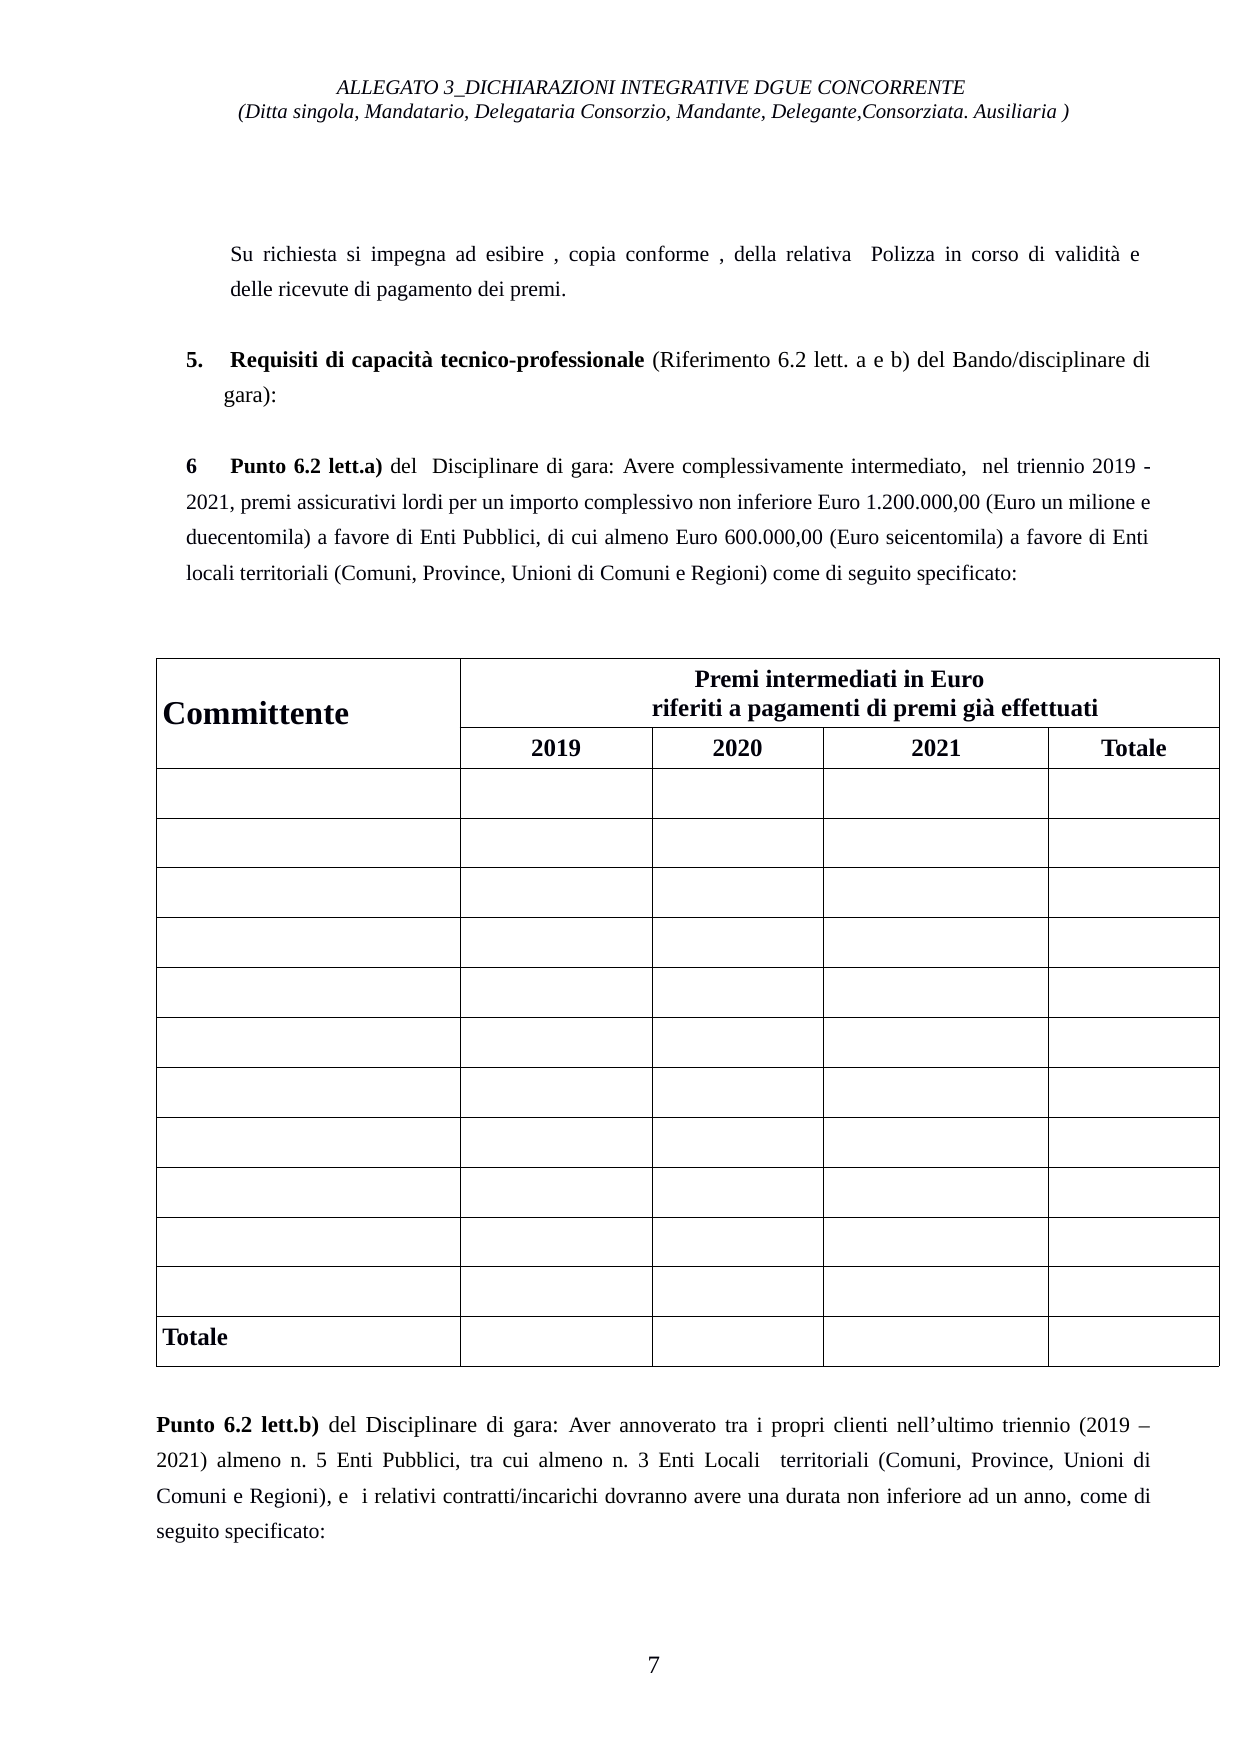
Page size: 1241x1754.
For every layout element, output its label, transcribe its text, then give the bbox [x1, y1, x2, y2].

table_header Committente [157, 659, 460, 767]
table_cell [157, 769, 460, 817]
table_cell [461, 769, 652, 817]
table_cell [653, 1018, 823, 1067]
list 6 Punto 6.2 lett.a) del Disciplinare di gara: Avere complessivamente intermediato, nel triennio 2019 -2021, premi assicurativi lordi per un importo complessivo non inferiore Euro 1.200.000,00 (Euro un milione e duecentomila) a favore di Enti Pubblici, di cui almeno Euro 600.000,00 (Euro seicentomila) a favore di Enti locali territoriali (Comuni, Province, Unioni di Comuni e Regioni) come di seguito specificato: [150, 443, 1151, 585]
table_cell 2021 [824, 728, 1048, 767]
table_cell [653, 1068, 823, 1117]
table_cell Totale [1049, 728, 1219, 767]
table_cell [1049, 1267, 1219, 1316]
table_cell [461, 868, 652, 917]
table_cell [1049, 1218, 1219, 1266]
table_cell [461, 1267, 652, 1316]
table_cell [461, 968, 652, 1017]
table_cell [1049, 918, 1219, 967]
table_cell [824, 1218, 1048, 1266]
table_cell [824, 868, 1048, 917]
table_cell [157, 1218, 460, 1266]
table_cell [1049, 819, 1219, 867]
table_cell [1049, 1317, 1219, 1366]
text Su richiesta si impegna ad esibire , copia conforme , della relativa Polizza in corso di validità e delle ricevute di pagamento dei premi. [156, 231, 1151, 302]
table_cell [824, 819, 1048, 867]
table_cell [157, 868, 460, 917]
table_cell [157, 1118, 460, 1167]
table_cell [824, 1267, 1048, 1316]
table_cell [653, 1118, 823, 1167]
table_cell [461, 1317, 652, 1366]
table_cell [653, 1168, 823, 1217]
table_cell [157, 1168, 460, 1217]
table_cell [157, 968, 460, 1017]
table_cell [824, 1018, 1048, 1067]
table_cell [824, 1068, 1048, 1117]
table_header Premi intermediati in Euro riferiti a pagamenti di premi già effettuati [461, 659, 1219, 727]
table_cell [461, 1168, 652, 1217]
table_cell [157, 918, 460, 967]
table_cell [824, 968, 1048, 1017]
table_cell 2019 [461, 728, 652, 767]
table_cell [653, 819, 823, 867]
table_cell [461, 1068, 652, 1117]
table_cell [653, 1317, 823, 1366]
table_cell 2020 [653, 728, 823, 767]
table_cell [824, 1118, 1048, 1167]
table_cell [653, 1267, 823, 1316]
table_cell Totale [157, 1317, 460, 1366]
table_cell [461, 1118, 652, 1167]
table_cell [824, 1317, 1048, 1366]
table_cell [1049, 1068, 1219, 1117]
table_cell [1049, 1118, 1219, 1167]
table_cell [1049, 968, 1219, 1017]
table_cell [653, 769, 823, 817]
table_cell [653, 868, 823, 917]
table_cell [653, 968, 823, 1017]
table_cell [461, 918, 652, 967]
table_cell [461, 1018, 652, 1067]
table_cell [824, 918, 1048, 967]
table_cell [157, 819, 460, 867]
table_cell [1049, 1018, 1219, 1067]
table_cell [461, 819, 652, 867]
table_cell [653, 918, 823, 967]
list Requisiti di capacità tecnico-professionale (Riferimento 6.2 lett. a e b) del Bando/disciplinare di gara): [186, 337, 1151, 408]
table_cell [461, 1218, 652, 1266]
table_cell [157, 1068, 460, 1117]
table_cell [1049, 868, 1219, 917]
table_cell [157, 1018, 460, 1067]
table_cell [653, 1218, 823, 1266]
table_cell [157, 1267, 460, 1316]
table_cell [1049, 769, 1219, 817]
table_cell [1049, 1168, 1219, 1217]
list Punto 6.2 lett.b) del Disciplinare di gara: Aver annoverato tra i propri clienti nell’ultimo triennio (2019 – 2021) almeno n. 5 Enti Pubblici, tra cui almeno n. 3 Enti Locali territoriali (Comuni, Province, Unioni di Comuni e Regioni), e i relativi contratti/incarichi dovranno avere una durata non inferiore ad un anno, come di seguito specificato: [119, 1402, 1151, 1543]
table_cell [824, 1168, 1048, 1217]
table_cell [824, 769, 1048, 817]
